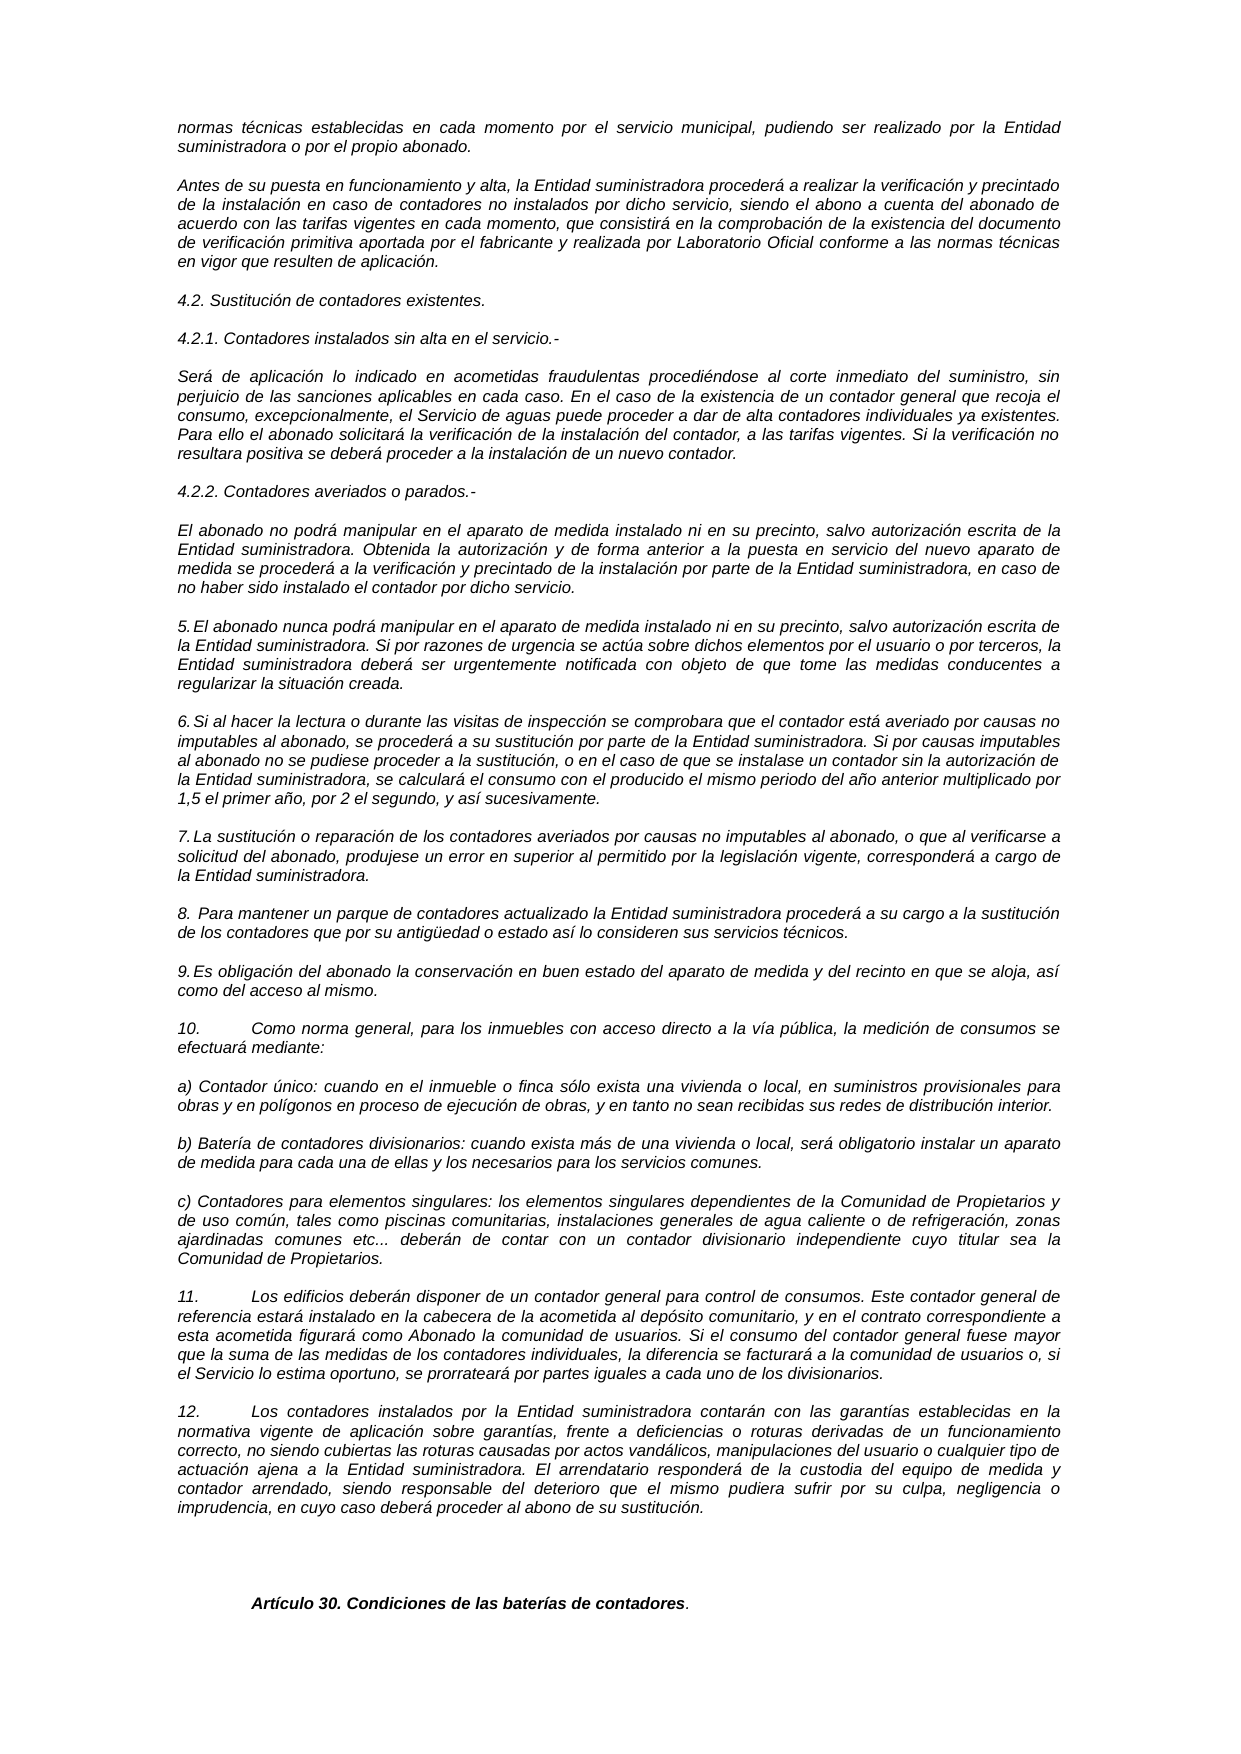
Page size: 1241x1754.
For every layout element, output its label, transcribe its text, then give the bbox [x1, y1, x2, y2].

list 4.2. Sustitución de contadores existentes. [177, 291, 1063, 310]
list Es obligación del abonado la conservación en buen estado del aparato de medida y del recinto en que se aloja, así como del acceso al mismo. [177, 961, 1063, 1000]
list c) Contadores para elementos singulares: los elementos singulares dependientes de la Comunidad de Propietarios y de uso común, tales como piscinas comunitarias, instalaciones generales de agua caliente o de refrigeración, zonas ajardinadas comunes etc... deberán de contar con un contador divisionario independiente cuyo titular sea la Comunidad de Propietarios. [177, 1191, 1063, 1268]
list El abonado nunca podrá manipular en el aparato de medida instalado ni en su precinto, salvo autorización escrita de la Entidad suministradora. Si por razones de urgencia se actúa sobre dichos elementos por el usuario o por terceros, la Entidad suministradora deberá ser urgentemente notificada con objeto de que tome las medidas conducentes a regularizar la situación creada. [177, 616, 1063, 693]
list Como norma general, para los inmuebles con acceso directo a la vía pública, la medición de consumos se efectuará mediante: [177, 1019, 1063, 1057]
list 4.2.1. Contadores instalados sin alta en el servicio.- [177, 329, 1063, 348]
list Antes de su puesta en funcionamiento y alta, la Entidad suministradora procederá a realizar la verificación y precintado de la instalación en caso de contadores no instalados por dicho servicio, siendo el abono a cuenta del abonado de acuerdo con las tarifas vigentes en cada momento, que consistirá en la comprobación de la existencia del documento de verificación primitiva aportada por el fabricante y realizada por Laboratorio Oficial conforme a las normas técnicas en vigor que resulten de aplicación. [177, 176, 1063, 271]
list a) Contador único: cuando en el inmueble o finca sólo exista una vivienda o local, en suministros provisionales para obras y en polígonos en proceso de ejecución de obras, y en tanto no sean recibidas sus redes de distribución interior. [177, 1076, 1063, 1115]
list El abonado no podrá manipular en el aparato de medida instalado ni en su precinto, salvo autorización escrita de la Entidad suministradora. Obtenida la autorización y de forma anterior a la puesta en servicio del nuevo aparato de medida se procederá a la verificación y precintado de la instalación por parte de la Entidad suministradora, en caso de no haber sido instalado el contador por dicho servicio. [177, 521, 1063, 597]
list normas técnicas establecidas en cada momento por el servicio municipal, pudiendo ser realizado por la Entidad suministradora o por el propio abonado. [177, 118, 1063, 156]
list La sustitución o reparación de los contadores averiados por causas no imputables al abonado, o que al verificarse a solicitud del abonado, produjese un error en superior al permitido por la legislación vigente, corresponderá a cargo de la Entidad suministradora. [177, 827, 1063, 885]
list Para mantener un parque de contadores actualizado la Entidad suministradora procederá a su cargo a la sustitución de los contadores que por su antigüedad o estado así lo consideren sus servicios técnicos. [177, 904, 1063, 942]
list Si al hacer la lectura o durante las visitas de inspección se comprobara que el contador está averiado por causas no imputables al abonado, se procederá a su sustitución por parte de la Entidad suministradora. Si por causas imputables al abonado no se pudiese proceder a la sustitución, o en el caso de que se instalase un contador sin la autorización de la Entidad suministradora, se calculará el consumo con el producido el mismo periodo del año anterior multiplicado por 1,5 el primer año, por 2 el segundo, y así sucesivamente. [177, 712, 1063, 808]
list 4.2.2. Contadores averiados o parados.- [177, 482, 1063, 501]
list Los contadores instalados por la Entidad suministradora contarán con las garantías establecidas en la normativa vigente de aplicación sobre garantías, frente a deficiencias o roturas derivadas de un funcionamiento correcto, no siendo cubiertas las roturas causadas por actos vandálicos, manipulaciones del usuario o cualquier tipo de actuación ajena a la Entidad suministradora. El arrendatario responderá de la custodia del equipo de medida y contador arrendado, siendo responsable del deterioro que el mismo pudiera sufrir por su culpa, negligencia o imprudencia, en cuyo caso deberá proceder al abono de su sustitución. [177, 1402, 1063, 1517]
list Será de aplicación lo indicado en acometidas fraudulentas procediéndose al corte inmediato del suministro, sin perjuicio de las sanciones aplicables en cada caso. En el caso de la existencia de un contador general que recoja el consumo, excepcionalmente, el Servicio de aguas puede proceder a dar de alta contadores individuales ya existentes. Para ello el abonado solicitará la verificación de la instalación del contador, a las tarifas vigentes. Si la verificación no resultara positiva se deberá proceder a la instalación de un nuevo contador. [177, 367, 1063, 463]
text Artículo 30. Condiciones de las baterías de contadores. [177, 1594, 1063, 1613]
list Los edificios deberán disponer de un contador general para control de consumos. Este contador general de referencia estará instalado en la cabecera de la acometida al depósito comunitario, y en el contrato correspondiente a esta acometida figurará como Abonado la comunidad de usuarios. Si el consumo del contador general fuese mayor que la suma de las medidas de los contadores individuales, la diferencia se facturará a la comunidad de usuarios o, si el Servicio lo estima oportuno, se prorrateará por partes iguales a cada uno de los divisionarios. [177, 1287, 1063, 1383]
list b) Batería de contadores divisionarios: cuando exista más de una vivienda o local, será obligatorio instalar un aparato de medida para cada una de ellas y los necesarios para los servicios comunes. [177, 1134, 1063, 1172]
